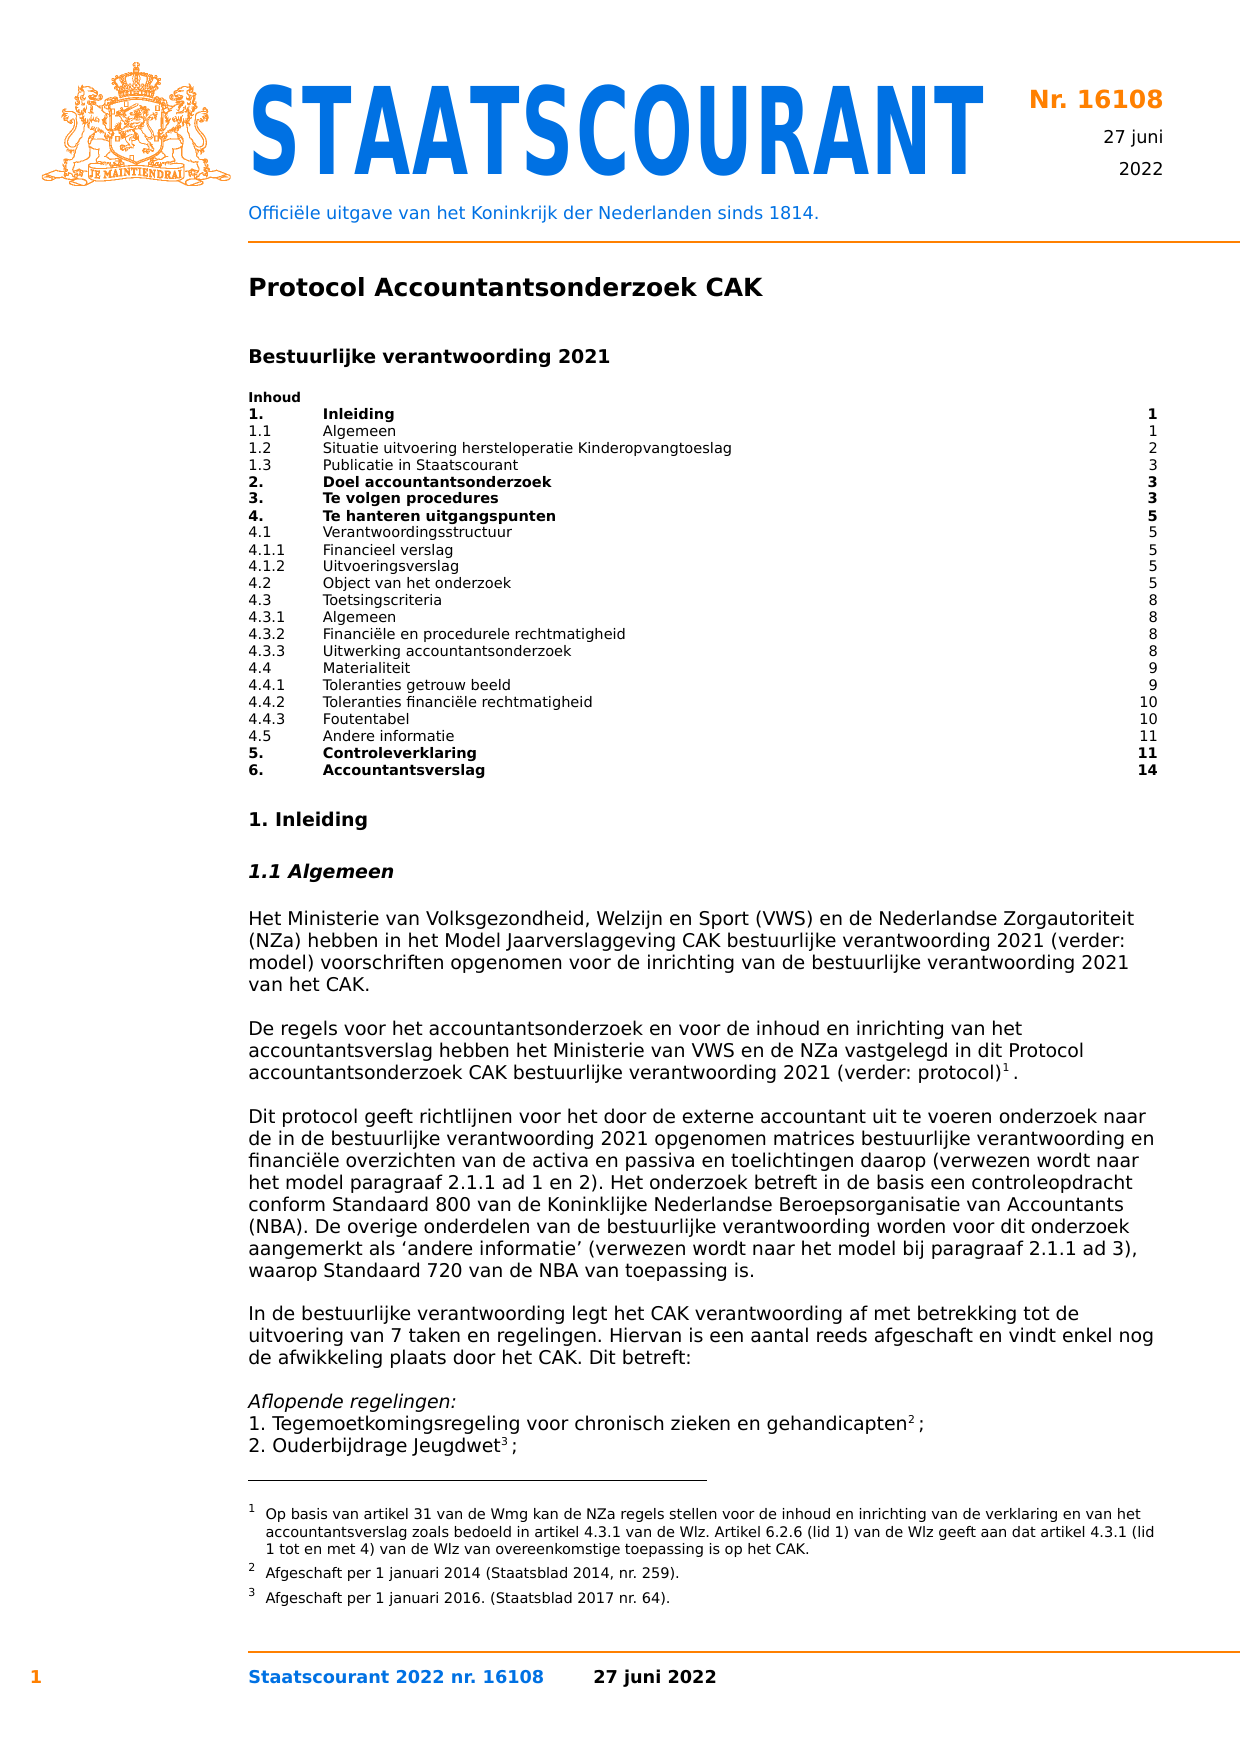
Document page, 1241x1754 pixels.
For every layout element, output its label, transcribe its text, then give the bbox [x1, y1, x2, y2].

table_cell Materialiteit [317, 660, 1032, 677]
table_cell Controleverklaring [317, 745, 1032, 762]
table_cell 5 [1032, 558, 1163, 575]
table_cell 4.3.1 [248, 609, 317, 626]
text Aflopende regelingen: [248, 1391, 1163, 1413]
table_cell 4.2 [248, 575, 317, 592]
table_cell 8 [1032, 643, 1163, 660]
table_cell Toleranties financiële rechtmatigheid [317, 694, 1032, 711]
text Op basis van artikel 31 van de Wmg kan de NZa regels stellen voor de inhoud en inrichting van de verklaring en van het accountantsverslag zoals bedoeld in artikel 4.3.1 van de Wlz. Artikel 6.2.6 (lid 1) van de Wlz geeft aan dat artikel 4.3.1 (lid 1 tot en met 4) van de Wlz van overeenkomstige toepassing is op het CAK. [248, 1502, 1163, 1558]
table_header STAATSCOURANT [248, 62, 998, 203]
table_cell Situatie uitvoering hersteloperatie Kinderopvangtoeslag [317, 440, 1032, 456]
table_cell Accountantsverslag [317, 762, 1032, 779]
table_cell 11 [1032, 745, 1163, 762]
text Afgeschaft per 1 januari 2016. (Staatsblad 2017 nr. 64). [248, 1586, 1163, 1608]
table_header [25, 62, 248, 241]
table_cell 6. [248, 762, 317, 779]
table_cell 5 [1032, 541, 1163, 558]
table_cell 5 [1032, 524, 1163, 541]
table_cell 4.1 [248, 524, 317, 541]
table_cell Publicatie in Staatscourant [317, 456, 1032, 473]
table_cell 5. [248, 745, 317, 762]
table_cell 4.4.2 [248, 694, 317, 711]
subtitle 1. Inleiding [248, 809, 1163, 831]
table_cell Financieel verslag [317, 541, 1032, 558]
table_cell 8 [1032, 626, 1163, 643]
picture [41, 62, 231, 186]
table_cell 9 [1032, 660, 1163, 677]
table_cell Te volgen procedures [317, 490, 1032, 507]
table_cell Andere informatie [317, 728, 1032, 745]
table_cell Algemeen [317, 609, 1032, 626]
table_cell 4.1.1 [248, 541, 317, 558]
table_cell 4.3.2 [248, 626, 317, 643]
text Dit protocol geeft richtlijnen voor het door de externe accountant uit te voeren onderzoek naar de in de bestuurlijke verantwoording 2021 opgenomen matrices bestuurlijke verantwoording en financiële overzichten van de activa en passiva en toelichtingen daarop (verwezen wordt naar het model paragraaf 2.1.1 ad 1 en 2). Het onderzoek betreft in de basis een controleopdracht conform Standaard 800 van de Koninklijke Nederlandse Beroepsorganisatie van Accountants (NBA). De overige onderdelen van de bestuurlijke verantwoording worden voor dit onderzoek aangemerkt als ‘andere informatie’ (verwezen wordt naar het model bij paragraaf 2.1.1 ad 3), waarop Standaard 720 van de NBA van toepassing is. [248, 1106, 1163, 1281]
table_cell 4.4.3 [248, 711, 317, 728]
table_cell Te hanteren uitgangspunten [317, 508, 1032, 524]
table_cell Uitvoeringsverslag [317, 558, 1032, 575]
table_cell Financiële en procedurele rechtmatigheid [317, 626, 1032, 643]
table_cell 1 [1032, 423, 1163, 439]
table_cell 3 [1032, 474, 1163, 490]
table_cell 4.3 [248, 592, 317, 609]
table_cell Algemeen [317, 423, 1032, 439]
table_cell 1 [1032, 406, 1163, 422]
subtitle Protocol Accountantsonderzoek CAK [248, 273, 1163, 302]
table_cell Toleranties getrouw beeld [317, 677, 1032, 694]
text In de bestuurlijke verantwoording legt het CAK verantwoording af met betrekking tot de uitvoering van 7 taken en regelingen. Hiervan is een aantal reeds afgeschaft en vindt enkel nog de afwikkeling plaats door het CAK. Dit betreft: [248, 1303, 1163, 1369]
table_cell 1.2 [248, 440, 317, 456]
table_cell Doel accountantsonderzoek [317, 474, 1032, 490]
table_cell 8 [1032, 609, 1163, 626]
table_cell 4.4.1 [248, 677, 317, 694]
table_cell Inleiding [317, 406, 1032, 422]
table_cell Foutentabel [317, 711, 1032, 728]
table_cell Verantwoordingsstructuur [317, 524, 1032, 541]
text 2. Ouderbijdrage Jeugdwet; [248, 1435, 1163, 1457]
table_cell 8 [1032, 592, 1163, 609]
table_cell Object van het onderzoek [317, 575, 1032, 592]
table_cell 11 [1032, 728, 1163, 745]
text Het Ministerie van Volksgezondheid, Welzijn en Sport (VWS) en de Nederlandse Zorgautoriteit (NZa) hebben in het Model Jaarverslaggeving CAK bestuurlijke verantwoording 2021 (verder: model) voorschriften opgenomen voor de inrichting van de bestuurlijke verantwoording 2021 van het CAK. [248, 908, 1163, 996]
table_cell Officiële uitgave van het Koninkrijk der Nederlanden sinds 1814. [248, 203, 1240, 241]
table_cell 9 [1032, 677, 1163, 694]
text De regels voor het accountantsonderzoek en voor de inhoud en inrichting van het accountantsverslag hebben het Ministerie van VWS en de NZa vastgelegd in dit Protocol accountantsonderzoek CAK bestuurlijke verantwoording 2021 (verder: protocol). [248, 1018, 1163, 1084]
table_header Nr. 16108 [998, 62, 1240, 121]
table_cell 1. [248, 406, 317, 422]
table_cell 3 [1032, 456, 1163, 473]
table_header Inhoud [248, 390, 1163, 406]
table_cell 2. [248, 474, 317, 490]
table_cell 4. [248, 508, 317, 524]
subtitle 1.1 Algemeen [248, 861, 1163, 883]
table_cell 4.5 [248, 728, 317, 745]
table_cell Uitwerking accountantsonderzoek [317, 643, 1032, 660]
table_cell 4.4 [248, 660, 317, 677]
text 1. Tegemoetkomingsregeling voor chronisch zieken en gehandicapten; [248, 1413, 1163, 1435]
table_cell 3. [248, 490, 317, 507]
table_cell 1.1 [248, 423, 317, 439]
table_cell Toetsingscriteria [317, 592, 1032, 609]
table_cell 2 [1032, 440, 1163, 456]
table_cell 27 juni [998, 121, 1240, 153]
table_cell 5 [1032, 508, 1163, 524]
table_cell 1.3 [248, 456, 317, 473]
table_cell 4.3.3 [248, 643, 317, 660]
text Bestuurlijke verantwoording 2021 [248, 346, 1163, 368]
table_cell 14 [1032, 762, 1163, 779]
table_cell 10 [1032, 694, 1163, 711]
table_cell 5 [1032, 575, 1163, 592]
table_cell 2022 [998, 153, 1240, 203]
text Afgeschaft per 1 januari 2014 (Staatsblad 2014, nr. 259). [248, 1561, 1163, 1583]
table_cell 10 [1032, 711, 1163, 728]
table_cell 3 [1032, 490, 1163, 507]
table_cell 4.1.2 [248, 558, 317, 575]
